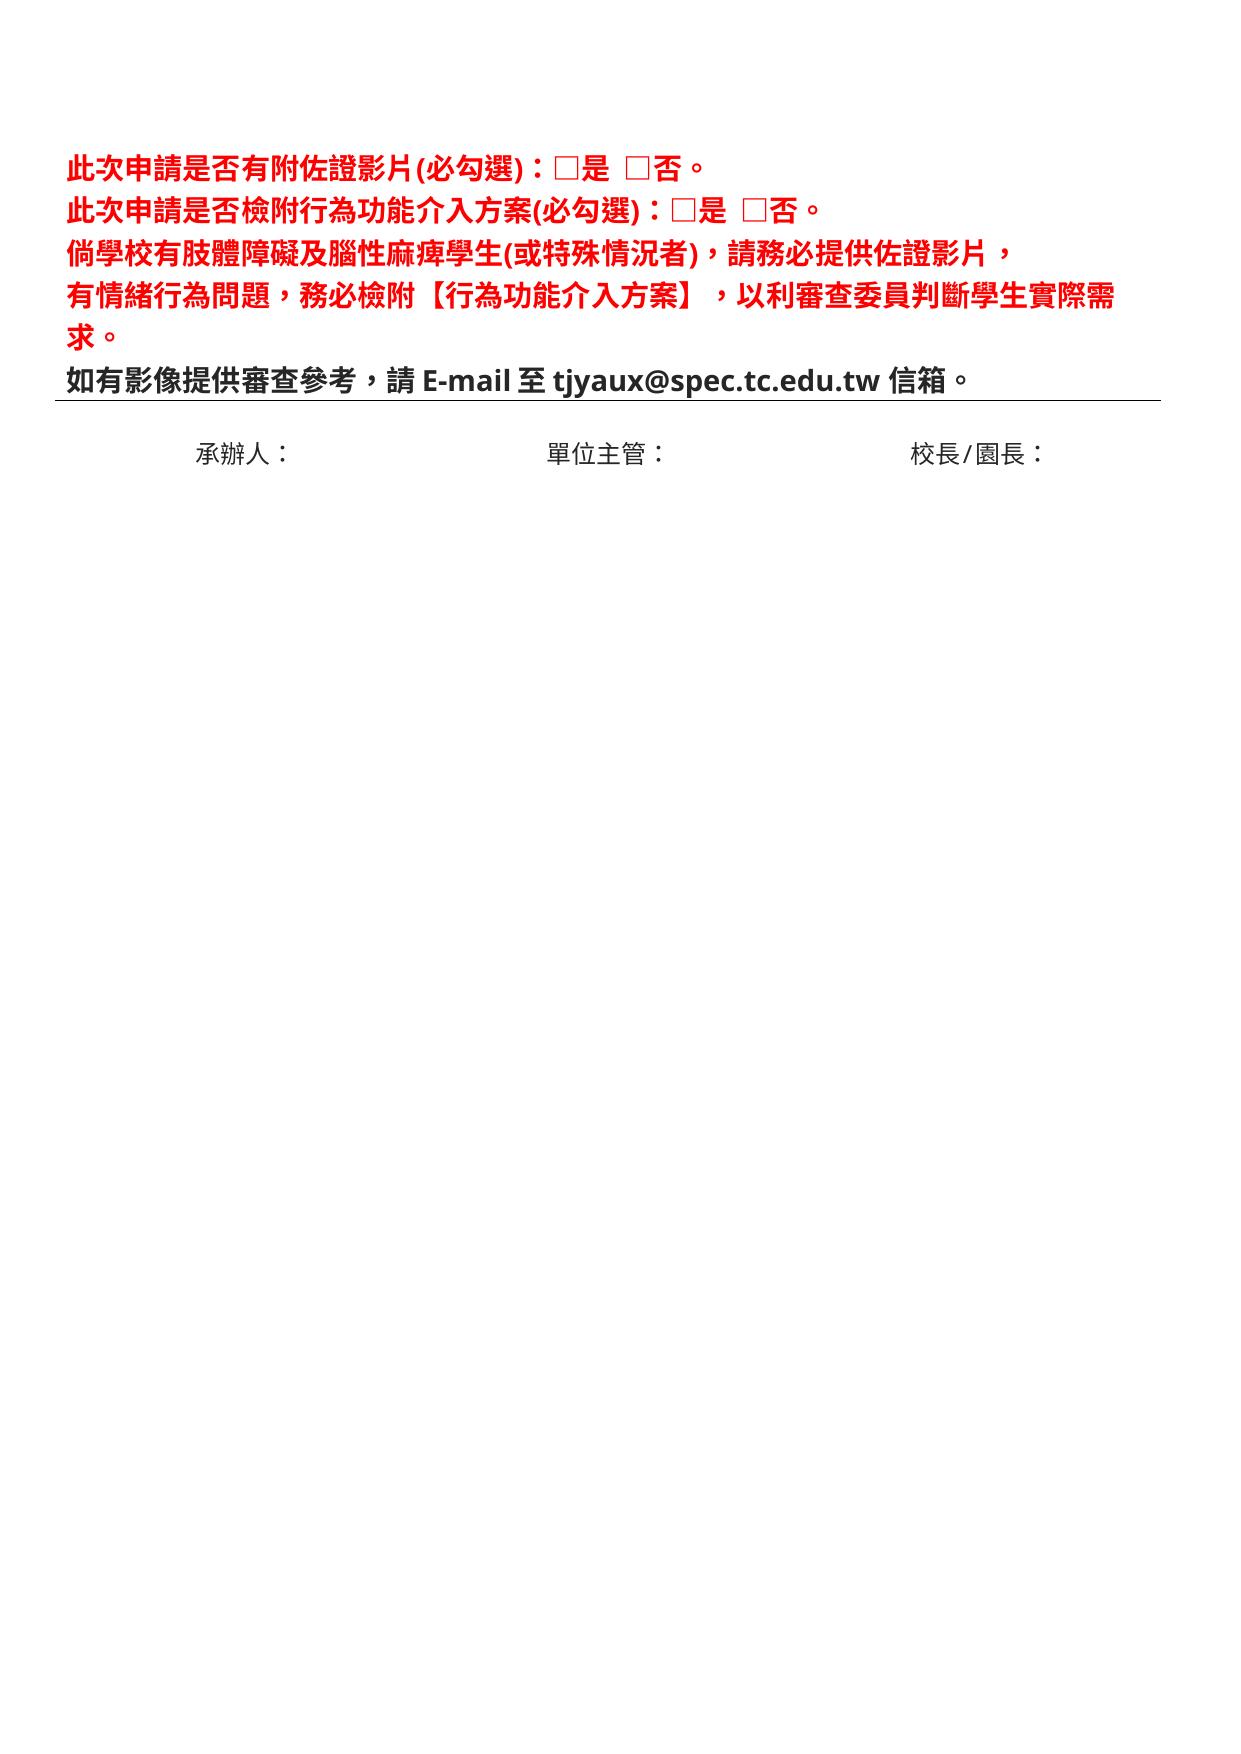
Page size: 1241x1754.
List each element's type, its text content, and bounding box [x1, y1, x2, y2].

table_header 校長/園長： [780, 401, 1161, 505]
table_header 承辦人： [55, 401, 418, 505]
table_header 填寫說明 1. 綜合現況表，請以校(園)為單位，每校(園)填寫1份(國小及其附設幼兒園請分開填寫)。 2. 填完請逐級核章後，逕寄(送)至本局特殊教育科(免備文)。 3. 表格填寫若有問題，請聯繫特教中心郭老師(電話：2520-5563#209)。 貮、113學年度教助員時數需求明細及相關說明(請列出所有已通過學生及本次申請學生) 此次申請是否有附佐證影片(必勾選)：□是 □否。 此次申請是否檢附行為功能介入方案(必勾選)：□是 □否。 倘學校有肢體障礙及腦性麻痺學生(或特殊情況者)，請務必提供佐證影片， 有情緒行為問題，務必檢附【行為功能介入方案】，以利審查委員判斷學生實際需求。 如有影像提供審查參考，請E-mail至tjyaux@spec.tc.edu.tw 信箱。 [36, 30, 1179, 703]
table_cell 填寫說明 1. 綜合現況表，請以校(園)為單位，每校(園)填寫1份(國小及其附設幼兒園請分開填寫)。 2. 填完請逐級核章後，逕寄(送)至本局特殊教育科(免備文)。 3. 表格填寫若有問題，請聯繫特教中心郭老師(電話：2520-5563#209)。 貮、113學年度教助員時數需求明細及相關說明(請列出所有已通過學生及本次申請學生) 此次申請是否有附佐證影片(必勾選)：□是 □否。 此次申請是否檢附行為功能介入方案(必勾選)：□是 □否。 倘學校有肢體障礙及腦性麻痺學生(或特殊情況者)，請務必提供佐證影片， 有情緒行為問題，務必檢附【行為功能介入方案】，以利審查委員判斷學生實際需求。 如有影像提供審查參考，請E-mail至tjyaux@spec.tc.edu.tw 信箱。 [55, 30, 1161, 400]
table_cell 填寫說明 1. 綜合現況表，請以校(園)為單位，每校(園)填寫1份(國小及其附設幼兒園請分開填寫)。 2. 填完請逐級核章後，逕寄(送)至本局特殊教育科(免備文)。 3. 表格填寫若有問題，請聯繫特教中心郭老師(電話：2520-5563#209)。 貮、113學年度教助員時數需求明細及相關說明(請列出所有已通過學生及本次申請學生) 此次申請是否有附佐證影片(必勾選)：□是 □否。 此次申請是否檢附行為功能介入方案(必勾選)：□是 □否。 倘學校有肢體障礙及腦性麻痺學生(或特殊情況者)，請務必提供佐證影片， 有情緒行為問題，務必檢附【行為功能介入方案】，以利審查委員判斷學生實際需求。 如有影像提供審查參考，請E-mail至tjyaux@spec.tc.edu.tw 信箱。 [55, 505, 1161, 658]
table_header 單位主管： [418, 401, 780, 505]
table_header [1179, 30, 1204, 703]
